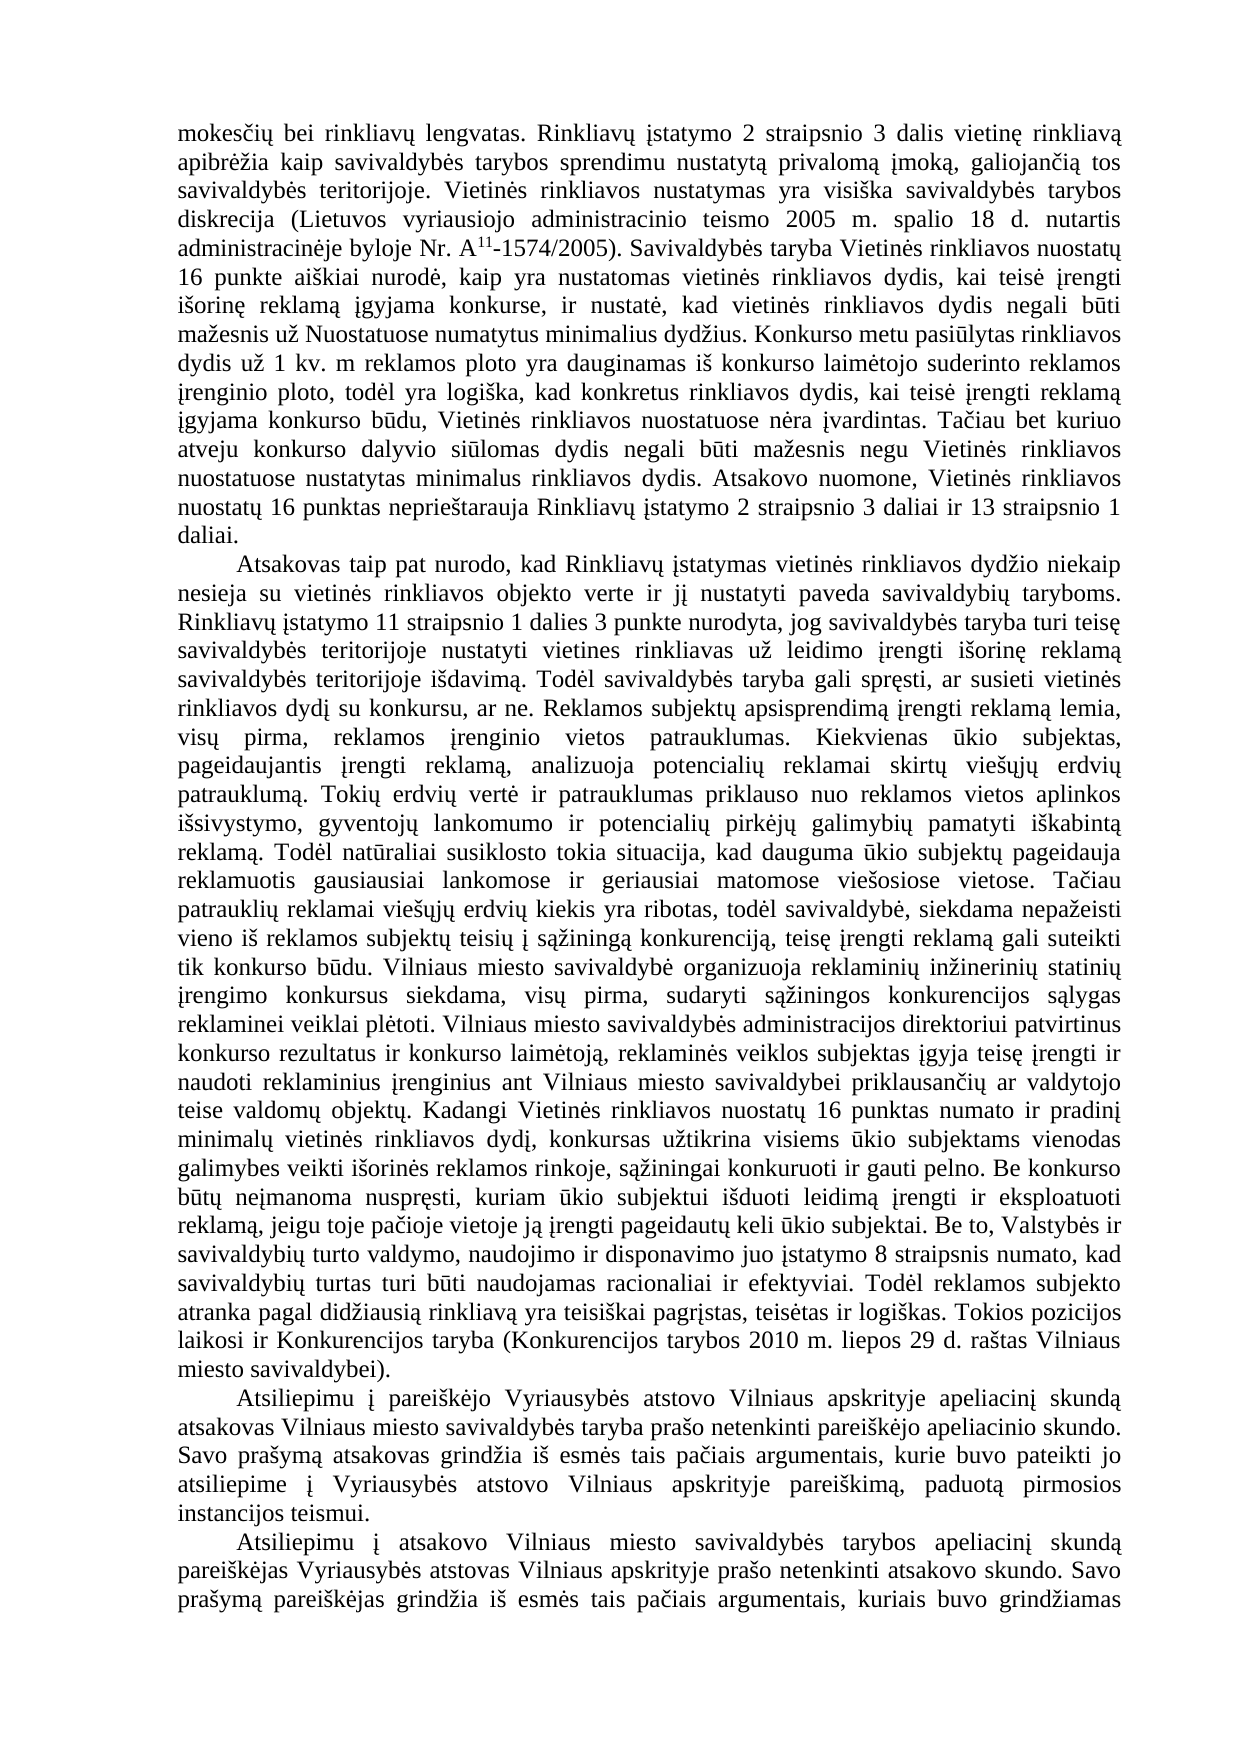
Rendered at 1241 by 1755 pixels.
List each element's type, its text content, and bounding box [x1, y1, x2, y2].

text Atsakovas taip pat nurodo, kad Rinkliavų įstatymas vietinės rinkliavos dydžio niekaip nesieja su vietinės rinkliavos objekto verte ir jį nustatyti paveda savivaldybių taryboms. Rinkliavų įstatymo 11 straipsnio 1 dalies 3 punkte nurodyta, jog savivaldybės taryba turi teisę savivaldybės teritorijoje nustatyti vietines rinkliavas už leidimo įrengti išorinę reklamą savivaldybės teritorijoje išdavimą. Todėl savivaldybės taryba gali spręsti, ar susieti vietinės rinkliavos dydį su konkursu, ar ne. Reklamos subjektų apsisprendimą įrengti reklamą lemia, visų pirma, reklamos įrenginio vietos patrauklumas. Kiekvienas ūkio subjektas, pageidaujantis įrengti reklamą, analizuoja potencialių reklamai skirtų viešųjų erdvių patrauklumą. Tokių erdvių vertė ir patrauklumas priklauso nuo reklamos vietos aplinkos išsivystymo, gyventojų lankomumo ir potencialių pirkėjų galimybių pamatyti iškabintą reklamą. Todėl natūraliai susiklosto tokia situacija, kad dauguma ūkio subjektų pageidauja reklamuotis gausiausiai lankomose ir geriausiai matomose viešosiose vietose. Tačiau patrauklių reklamai viešųjų erdvių kiekis yra ribotas, todėl savivaldybė, siekdama nepažeisti vieno iš reklamos subjektų teisių į sąžiningą konkurenciją, teisę įrengti reklamą gali suteikti tik konkurso būdu. Vilniaus miesto savivaldybė organizuoja reklaminių inžinerinių statinių įrengimo konkursus siekdama, visų pirma, sudaryti sąžiningos konkurencijos sąlygas reklaminei veiklai plėtoti. Vilniaus miesto savivaldybės administracijos direktoriui patvirtinus konkurso rezultatus ir konkurso laimėtoją, reklaminės veiklos subjektas įgyja teisę įrengti ir naudoti reklaminius įrenginius ant Vilniaus miesto savivaldybei priklausančių ar valdytojo teise valdomų objektų. Kadangi Vietinės rinkliavos nuostatų 16 punktas numato ir pradinį minimalų vietinės rinkliavos dydį, konkursas užtikrina visiems ūkio subjektams vienodas galimybes veikti išorinės reklamos rinkoje, sąžiningai konkuruoti ir gauti pelno. Be konkurso būtų neįmanoma nuspręsti, kuriam ūkio subjektui išduoti leidimą įrengti ir eksploatuoti reklamą, jeigu toje pačioje vietoje ją įrengti pageidautų keli ūkio subjektai. Be to, Valstybės ir savivaldybių turto valdymo, naudojimo ir disponavimo juo įstatymo 8 straipsnis numato, kad savivaldybių turtas turi būti naudojamas racionaliai ir efektyviai. Todėl reklamos subjekto atranka pagal didžiausią rinkliavą yra teisiškai pagrįstas, teisėtas ir logiškas. Tokios pozicijos laikosi ir Konkurencijos taryba (Konkurencijos tarybos 2010 m. liepos 29 d. raštas Vilniaus miesto savivaldybei). [177, 549, 1122, 1383]
text mokesčių bei rinkliavų lengvatas. Rinkliavų įstatymo 2 straipsnio 3 dalis vietinę rinkliavą apibrėžia kaip savivaldybės tarybos sprendimu nustatytą privalomą įmoką, galiojančią tos savivaldybės teritorijoje. Vietinės rinkliavos nustatymas yra visiška savivaldybės tarybos diskrecija (Lietuvos vyriausiojo administracinio teismo 2005 m. spalio 18 d. nutartis administracinėje byloje Nr. A11-1574/2005). Savivaldybės taryba Vietinės rinkliavos nuostatų 16 punkte aiškiai nurodė, kaip yra nustatomas vietinės rinkliavos dydis, kai teisė įrengti išorinę reklamą įgyjama konkurse, ir nustatė, kad vietinės rinkliavos dydis negali būti mažesnis už Nuostatuose numatytus minimalius dydžius. Konkurso metu pasiūlytas rinkliavos dydis už 1 kv. m reklamos ploto yra dauginamas iš konkurso laimėtojo suderinto reklamos įrenginio ploto, todėl yra logiška, kad konkretus rinkliavos dydis, kai teisė įrengti reklamą įgyjama konkurso būdu, Vietinės rinkliavos nuostatuose nėra įvardintas. Tačiau bet kuriuo atveju konkurso dalyvio siūlomas dydis negali būti mažesnis negu Vietinės rinkliavos nuostatuose nustatytas minimalus rinkliavos dydis. Atsakovo nuomone, Vietinės rinkliavos nuostatų 16 punktas neprieštarauja Rinkliavų įstatymo 2 straipsnio 3 daliai ir 13 straipsnio 1 daliai. [177, 118, 1122, 549]
text Atsiliepimu į atsakovo Vilniaus miesto savivaldybės tarybos apeliacinį skundą pareiškėjas Vyriausybės atstovas Vilniaus apskrityje prašo netenkinti atsakovo skundo. Savo prašymą pareiškėjas grindžia iš esmės tais pačiais argumentais, kuriais buvo grindžiamas [177, 1527, 1122, 1613]
text Atsiliepimu į pareiškėjo Vyriausybės atstovo Vilniaus apskrityje apeliacinį skundą atsakovas Vilniaus miesto savivaldybės taryba prašo netenkinti pareiškėjo apeliacinio skundo. Savo prašymą atsakovas grindžia iš esmės tais pačiais argumentais, kurie buvo pateikti jo atsiliepime į Vyriausybės atstovo Vilniaus apskrityje pareiškimą, paduotą pirmosios instancijos teismui. [177, 1383, 1122, 1527]
